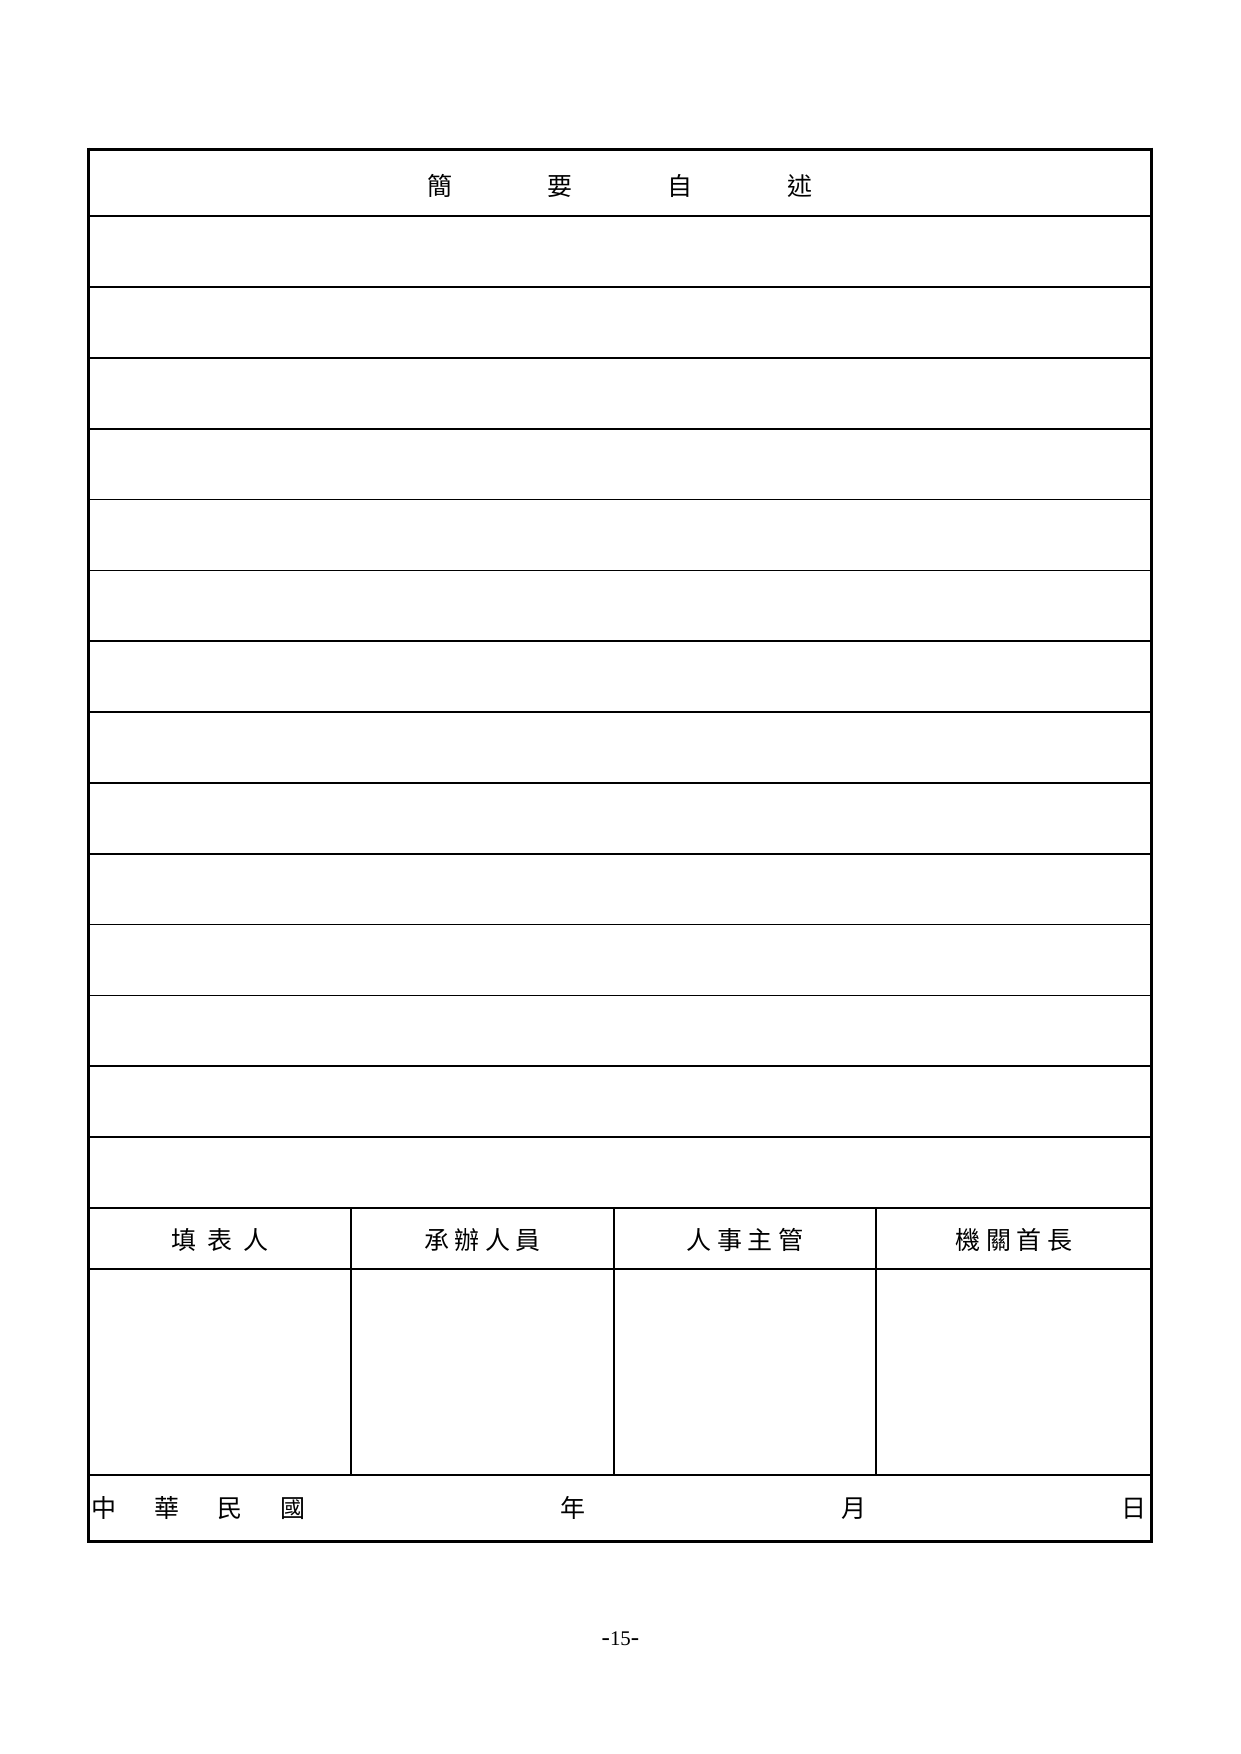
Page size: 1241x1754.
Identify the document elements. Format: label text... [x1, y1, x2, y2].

table_cell [90, 925, 1150, 994]
table_cell [90, 288, 1150, 357]
table_cell [90, 996, 1150, 1065]
table_cell [90, 571, 1150, 640]
table_cell 承 辦 人 員 [352, 1209, 613, 1268]
table_cell [877, 1270, 1150, 1474]
table_cell 填 表 人 [90, 1209, 350, 1268]
table_cell 人 事 主 管 [615, 1209, 875, 1268]
table_cell [90, 430, 1150, 499]
table_cell [90, 784, 1150, 853]
table_cell 中華民國 年 月 日 [90, 1476, 1150, 1540]
table_header 簡 要 自 述 [90, 151, 1150, 215]
table_cell [90, 1270, 350, 1474]
table_cell 機 關 首 長 [877, 1209, 1150, 1268]
table_cell [90, 359, 1150, 428]
table_cell [90, 217, 1150, 286]
table_cell [90, 1067, 1150, 1136]
table_cell [90, 500, 1150, 569]
table_cell [90, 1138, 1150, 1207]
table_cell [90, 713, 1150, 782]
table_cell [352, 1270, 613, 1474]
table_cell [615, 1270, 875, 1474]
table_cell [90, 642, 1150, 711]
table_cell [90, 855, 1150, 924]
